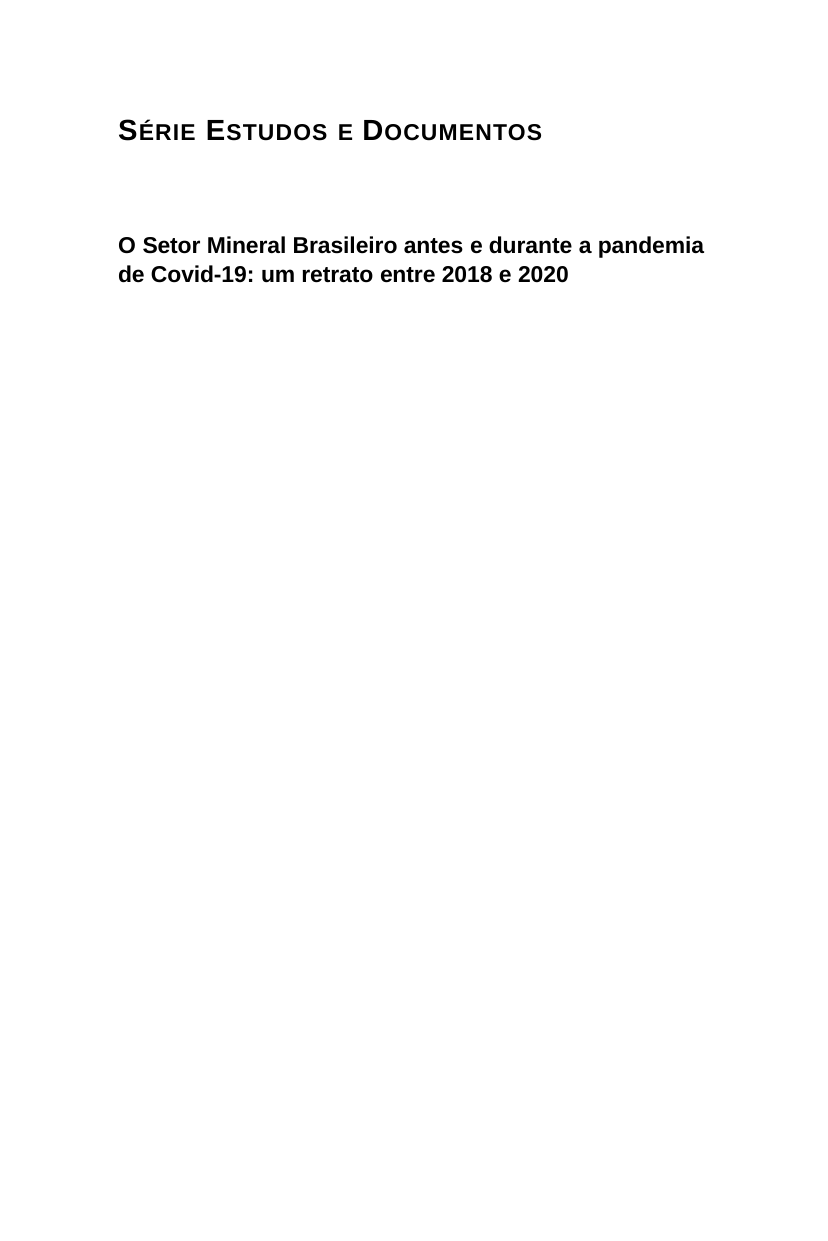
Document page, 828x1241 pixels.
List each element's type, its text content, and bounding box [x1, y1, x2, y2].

text O Setor Mineral Brasileiro antes e durante a pandemia de Covid-19: um retrato entre 2018 e 2020 [118, 232, 709, 287]
subtitle SÉRIE ESTUDOS E DOCUMENTOS [118, 113, 721, 147]
